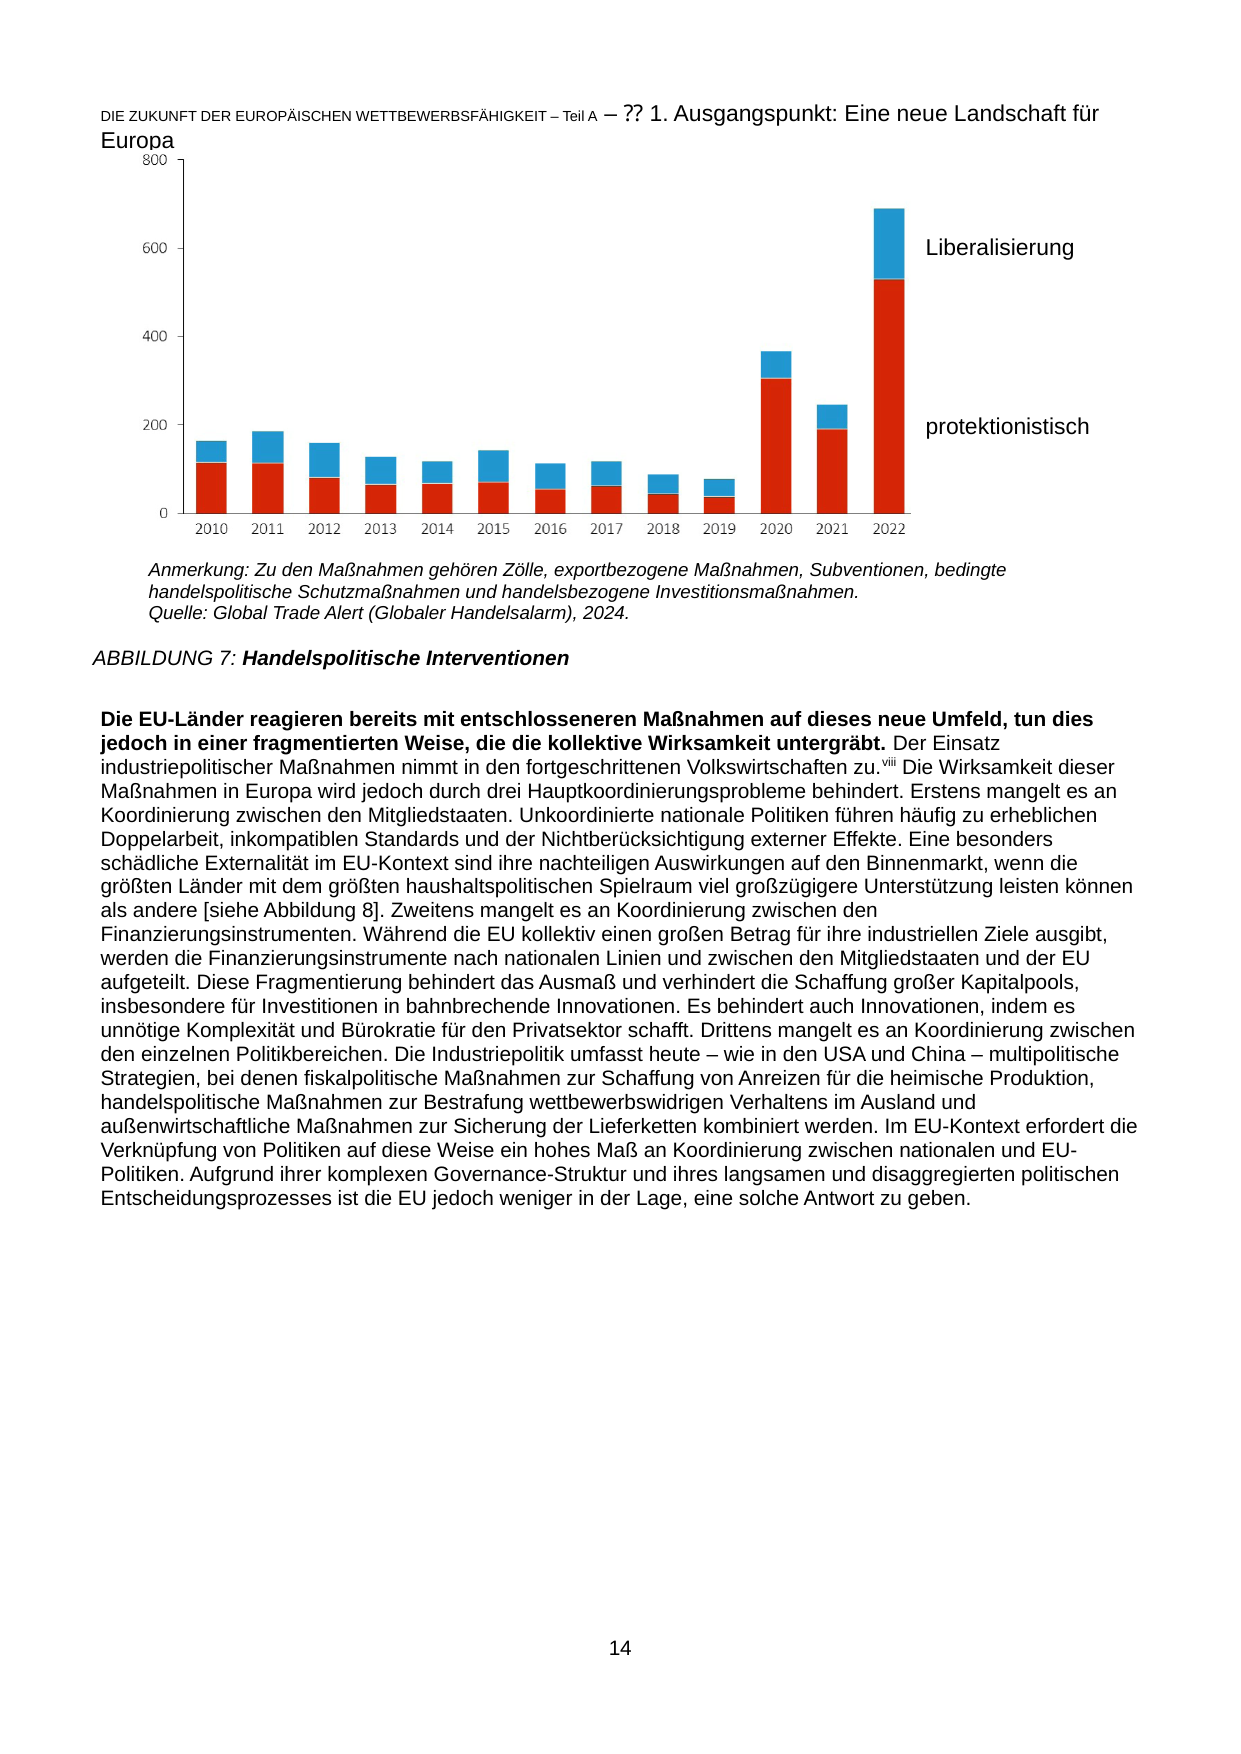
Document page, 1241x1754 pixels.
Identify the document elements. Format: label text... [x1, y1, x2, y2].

text ABBILDUNG 7: Handelspolitische Interventionen [93, 196, 1156, 670]
text Die EU-Länder reagieren bereits mit entschlosseneren Maßnahmen auf dieses neue Umfeld, tun dies jedoch in einer fragmentierten Weise, die die kollektive Wirksamkeit untergräbt. Der Einsatz industriepolitischer Maßnahmen nimmt in den fortgeschrittenen Volkswirtschaften zu. Die Wirksamkeit dieser Maßnahmen in Europa wird jedoch durch drei Hauptkoordinierungsprobleme behindert. Erstens mangelt es an Koordinierung zwischen den Mitgliedstaaten. Unkoordinierte nationale Politiken führen häufig zu erheblichen Doppelarbeit, inkompatiblen Standards und der Nichtberücksichtigung externer Effekte. Eine besonders schädliche Externalität im EU-Kontext sind ihre nachteiligen Auswirkungen auf den Binnenmarkt, wenn die größten Länder mit dem größten haushaltspolitischen Spielraum viel großzügigere Unterstützung leisten können als andere [siehe Abbildung 8]. Zweitens mangelt es an Koordinierung zwischen den Finanzierungsinstrumenten. Während die EU kollektiv einen großen Betrag für ihre industriellen Ziele ausgibt, werden die Finanzierungsinstrumente nach nationalen Linien und zwischen den Mitgliedstaaten und der EU aufgeteilt. Diese Fragmentierung behindert das Ausmaß und verhindert die Schaffung großer Kapitalpools, insbesondere für Investitionen in bahnbrechende Innovationen. Es behindert auch Innovationen, indem es unnötige Komplexität und Bürokratie für den Privatsektor schafft. Drittens mangelt es an Koordinierung zwischen den einzelnen Politikbereichen. Die Industriepolitik umfasst heute – wie in den USA und China – multipolitische Strategien, bei denen fiskalpolitische Maßnahmen zur Schaffung von Anreizen für die heimische Produktion, handelspolitische Maßnahmen zur Bestrafung wettbewerbswidrigen Verhaltens im Ausland und außenwirtschaftliche Maßnahmen zur Sicherung der Lieferketten kombiniert werden. Im EU-Kontext erfordert die Verknüpfung von Politiken auf diese Weise ein hohes Maß an Koordinierung zwischen nationalen und EU-Politiken. Aufgrund ihrer komplexen Governance-Struktur und ihres langsamen und disaggregierten politischen Entscheidungsprozesses ist die EU jedoch weniger in der Lage, eine solche Antwort zu geben. [100, 707, 1140, 1210]
picture [128, 150, 911, 541]
